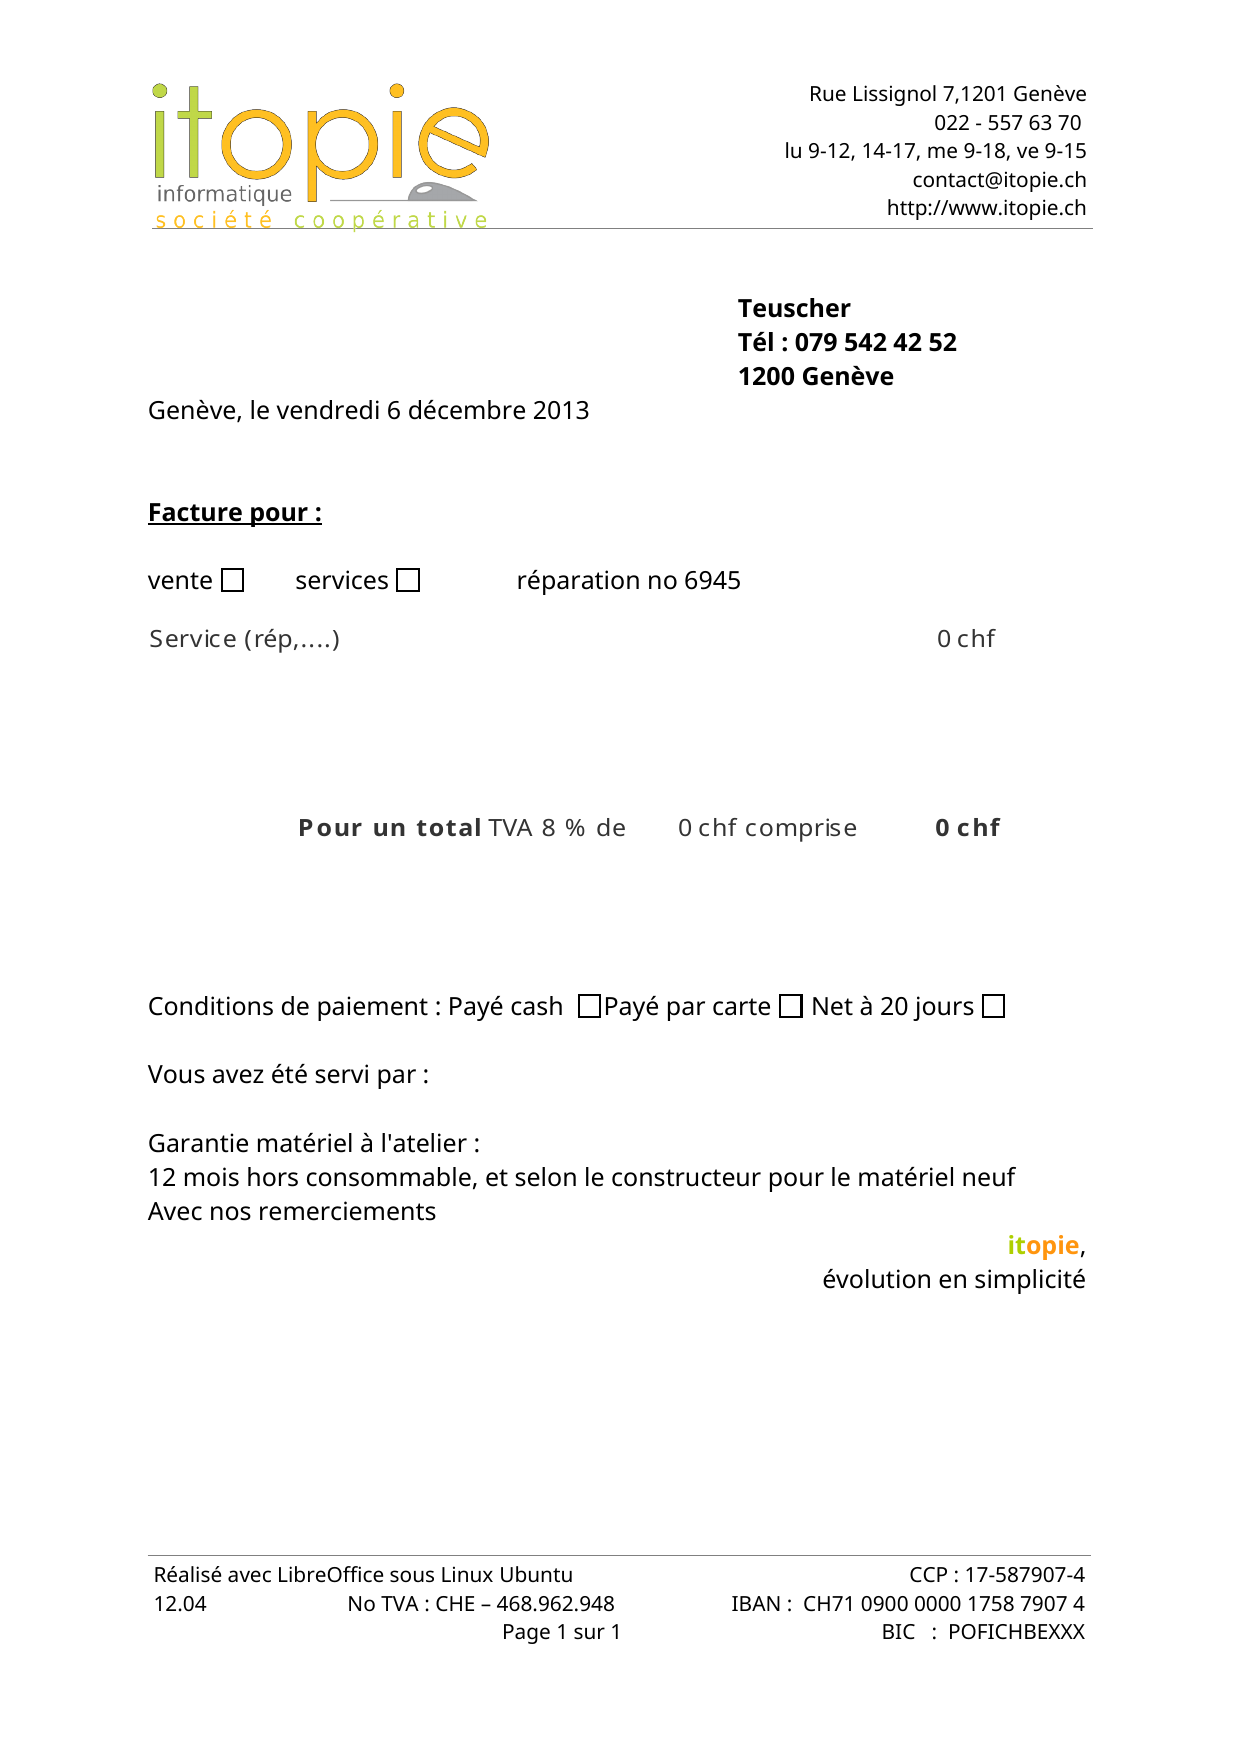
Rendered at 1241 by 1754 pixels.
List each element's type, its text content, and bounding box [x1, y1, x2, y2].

picture [138, 72, 500, 244]
text 1200 Genève [148, 358, 1093, 392]
text vente services réparation no 6945 [148, 563, 1093, 597]
text Facture pour : [148, 495, 1093, 529]
text Avec nos remerciements [148, 1193, 1093, 1227]
text Tél : 079 542 42 52 [148, 324, 1093, 358]
text Vous avez été servi par : [148, 1057, 1093, 1091]
text Garantie matériel à l'atelier : [148, 1125, 1093, 1159]
text 12 mois hors consommable, et selon le constructeur pour le matériel neuf [148, 1159, 1093, 1193]
text Genève, le vendredi 6 décembre 2013 [148, 392, 1093, 427]
text Conditions de paiement : Payé cash Payé par carte Net à 20 jours [148, 989, 1093, 1023]
text Teuscher [148, 290, 1093, 324]
text évolution en simplicité [148, 1262, 1093, 1296]
text itopie, [148, 1227, 1093, 1262]
